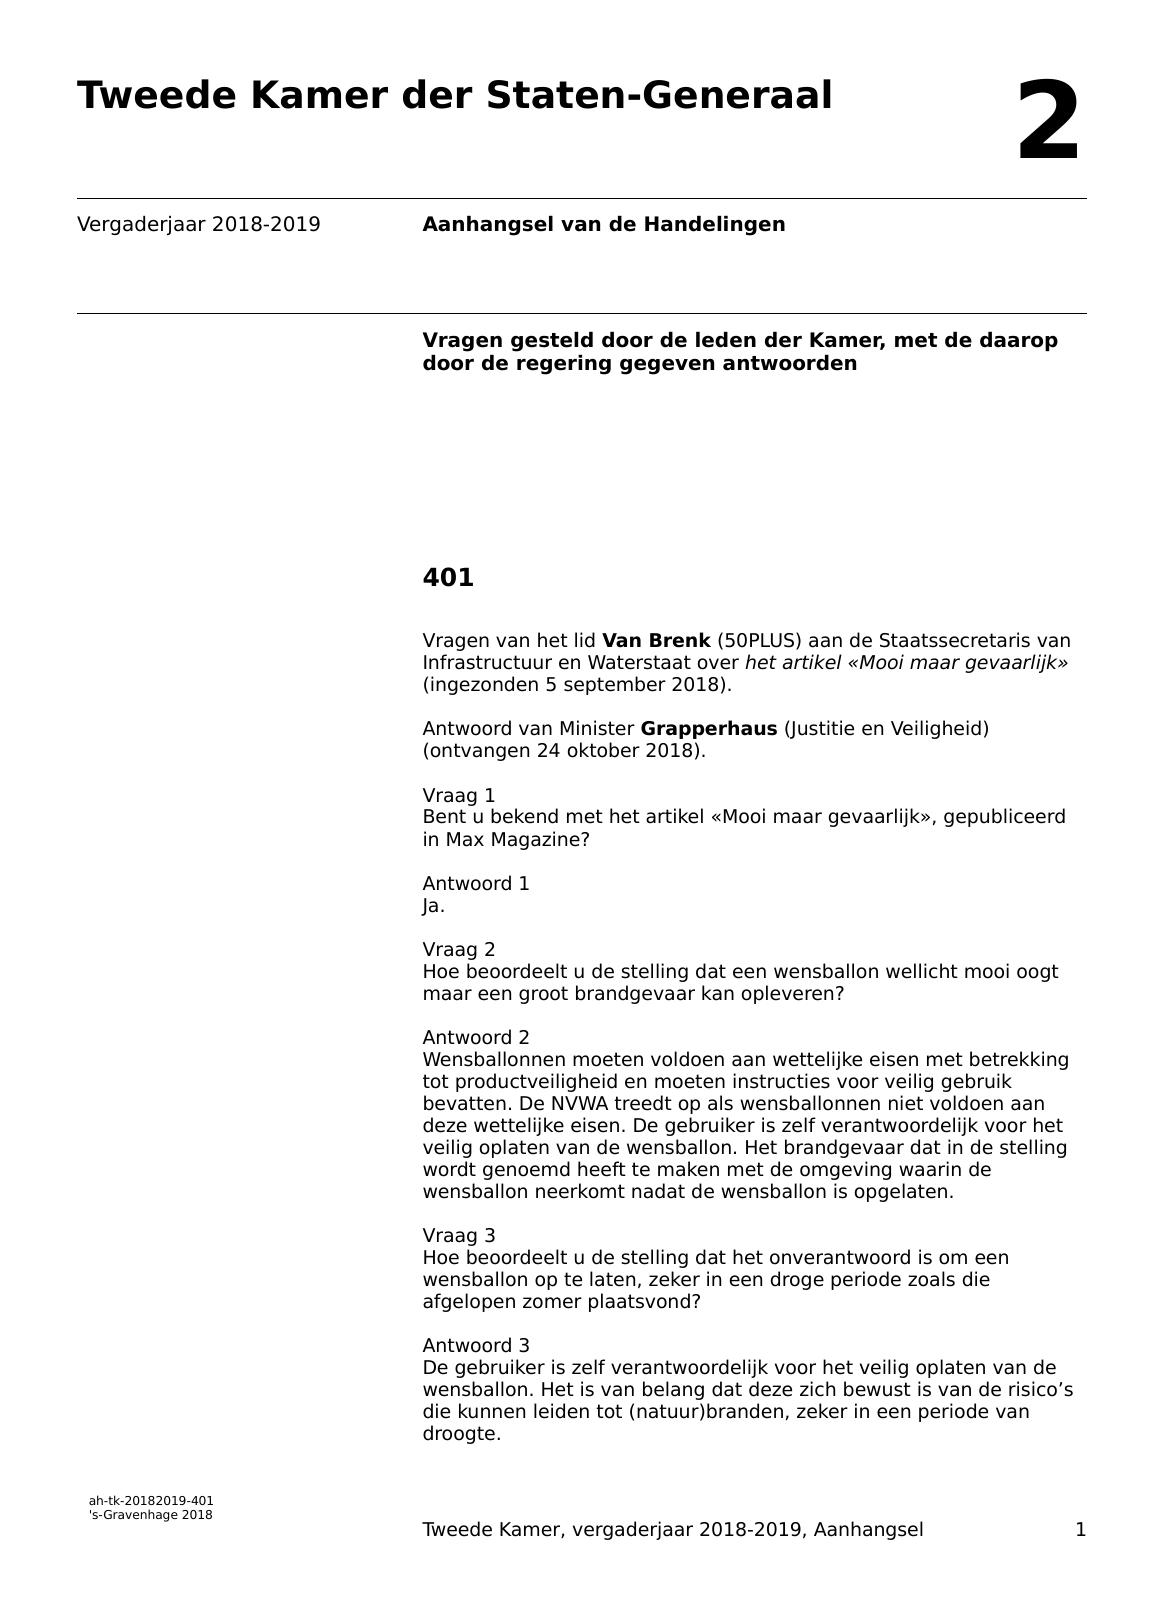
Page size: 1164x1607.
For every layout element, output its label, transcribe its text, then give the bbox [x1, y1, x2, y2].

table_cell Vragen gesteld door de leden der Kamer, met de daarop door de regering gegeven antwoorden [422, 314, 1087, 375]
text Hoe beoordeelt u de stelling dat het onverantwoord is om een wensballon op te laten, zeker in een droge periode zoals die afgelopen zomer plaatsvond? [422, 1247, 1087, 1313]
text 's-Gravenhage 2018 [88, 1508, 323, 1522]
text 401 [422, 563, 1087, 592]
text Hoe beoordeelt u de stelling dat een wensballon wellicht mooi oogt maar een groot brandgevaar kan opleveren? [422, 961, 1087, 1005]
text Vraag 2 [422, 939, 1087, 961]
text Bent u bekend met het artikel «Mooi maar gevaarlijk», gepubliceerd in Max Magazine? [422, 806, 1087, 850]
text ah-tk-20182019-401 [88, 1494, 323, 1508]
text Vraag 3 [422, 1225, 1087, 1247]
text Antwoord 1 [422, 873, 1087, 894]
table_header 2 [886, 59, 1087, 198]
table_cell Vergaderjaar 2018-2019 [77, 199, 422, 313]
table_cell [77, 314, 422, 375]
text Vragen van het lid Van Brenk (50PLUS) aan de Staatssecretaris van Infrastructuur en Waterstaat over het artikel «Mooi maar gevaarlijk» (ingezonden 5 september 2018). [422, 630, 1087, 696]
text Antwoord 3 [422, 1335, 1087, 1357]
text Ja. [422, 894, 1087, 917]
text Wensballonnen moeten voldoen aan wettelijke eisen met betrekking tot productveiligheid en moeten instructies voor veilig gebruik bevatten. De NVWA treedt op als wensballonnen niet voldoen aan deze wettelijke eisen. De gebruiker is zelf verantwoordelijk voor het veilig oplaten van de wensballon. Het brandgevaar dat in de stelling wordt genoemd heeft te maken met de omgeving waarin de wensballon neerkomt nadat de wensballon is opgelaten. [422, 1049, 1087, 1203]
text Antwoord van Minister Grapperhaus (Justitie en Veiligheid) (ontvangen 24 oktober 2018). [422, 718, 1087, 762]
table_cell Aanhangsel van de Handelingen [422, 199, 1087, 313]
text De gebruiker is zelf verantwoordelijk voor het veilig oplaten van de wensballon. Het is van belang dat deze zich bewust is van de risico’s die kunnen leiden tot (natuur)branden, zeker in een periode van droogte. [422, 1357, 1087, 1445]
table_header Tweede Kamer der Staten-Generaal [77, 59, 886, 198]
text Vraag 1 [422, 784, 1087, 806]
text Antwoord 2 [422, 1027, 1087, 1049]
